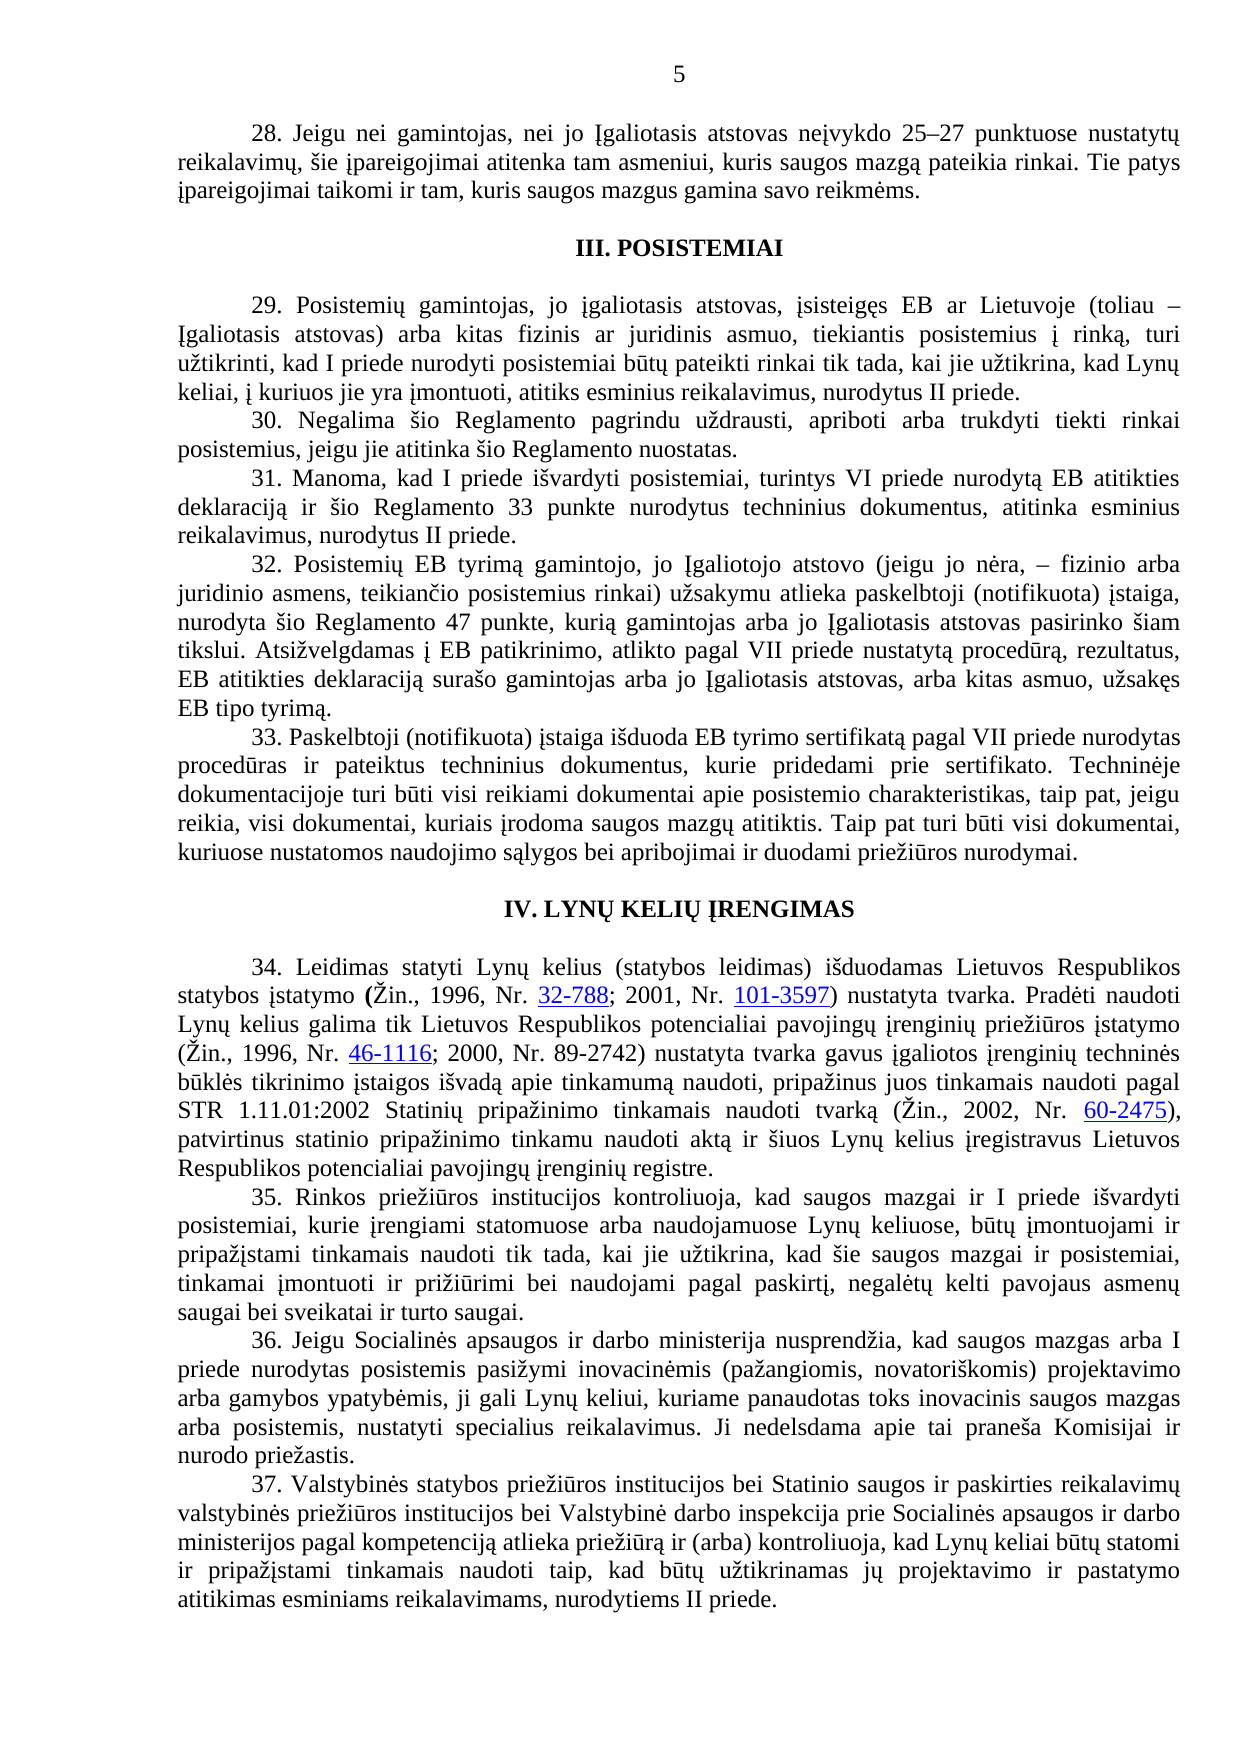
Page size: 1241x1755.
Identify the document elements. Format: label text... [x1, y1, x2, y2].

text 29. Posistemių gamintojas, jo įgaliotasis atstovas, įsisteigęs EB ar Lietuvoje (toliau – Įgaliotasis atstovas) arba kitas fizinis ar juridinis asmuo, tiekiantis posistemius į rinką, turi užtikrinti, kad I priede nurodyti posistemiai būtų pateikti rinkai tik tada, kai jie užtikrina, kad Lynų keliai, į kuriuos jie yra įmontuoti, atitiks esminius reikalavimus, nurodytus II priede. [177, 291, 1181, 406]
text 31. Manoma, kad I priede išvardyti posistemiai, turintys VI priede nurodytą EB atitikties deklaraciją ir šio Reglamento 33 punkte nurodytus techninius dokumentus, atitinka esminius reikalavimus, nurodytus II priede. [177, 463, 1181, 549]
text 36. Jeigu Socialinės apsaugos ir darbo ministerija nusprendžia, kad saugos mazgas arba I priede nurodytas posistemis pasižymi inovacinėmis (pažangiomis, novatoriškomis) projektavimo arba gamybos ypatybėmis, ji gali Lynų keliui, kuriame panaudotas toks inovacinis saugos mazgas arba posistemis, nustatyti specialius reikalavimus. Ji nedelsdama apie tai praneša Komisijai ir nurodo priežastis. [177, 1326, 1181, 1469]
text 34. Leidimas statyti Lynų kelius (statybos leidimas) išduodamas Lietuvos Respublikos statybos įstatymo (Žin., 1996, Nr. 32-788; 2001, Nr. 101-3597) nustatyta tvarka. Pradėti naudoti Lynų kelius galima tik Lietuvos Respublikos potencialiai pavojingų įrenginių priežiūros įstatymo (Žin., 1996, Nr. 46-1116; 2000, Nr. 89-2742) nustatyta tvarka gavus įgaliotos įrenginių techninės būklės tikrinimo įstaigos išvadą apie tinkamumą naudoti, pripažinus juos tinkamais naudoti pagal STR 1.11.01:2002 Statinių pripažinimo tinkamais naudoti tvarką (Žin., 2002, Nr. 60-2475), patvirtinus statinio pripažinimo tinkamu naudoti aktą ir šiuos Lynų kelius įregistravus Lietuvos Respublikos potencialiai pavojingų įrenginių registre. [177, 952, 1181, 1182]
text 35. Rinkos priežiūros institucijos kontroliuoja, kad saugos mazgai ir I priede išvardyti posistemiai, kurie įrengiami statomuose arba naudojamuose Lynų keliuose, būtų įmontuojami ir pripažįstami tinkamais naudoti tik tada, kai jie užtikrina, kad šie saugos mazgai ir posistemiai, tinkamai įmontuoti ir prižiūrimi bei naudojami pagal paskirtį, negalėtų kelti pavojaus asmenų saugai bei sveikatai ir turto saugai. [177, 1182, 1181, 1326]
text 32. Posistemių EB tyrimą gamintojo, jo Įgaliotojo atstovo (jeigu jo nėra, – fizinio arba juridinio asmens, teikiančio posistemius rinkai) užsakymu atlieka paskelbtoji (notifikuota) įstaiga, nurodyta šio Reglamento 47 punkte, kurią gamintojas arba jo Įgaliotasis atstovas pasirinko šiam tikslui. Atsižvelgdamas į EB patikrinimo, atlikto pagal VII priede nustatytą procedūrą, rezultatus, EB atitikties deklaraciją surašo gamintojas arba jo Įgaliotasis atstovas, arba kitas asmuo, užsakęs EB tipo tyrimą. [177, 549, 1181, 722]
text 30. Negalima šio Reglamento pagrindu uždrausti, apriboti arba trukdyti tiekti rinkai posistemius, jeigu jie atitinka šio Reglamento nuostatas. [177, 406, 1181, 463]
text 28. Jeigu nei gamintojas, nei jo Įgaliotasis atstovas neįvykdo 25–27 punktuose nustatytų reikalavimų, šie įpareigojimai atitenka tam asmeniui, kuris saugos mazgą pateikia rinkai. Tie patys įpareigojimai taikomi ir tam, kuris saugos mazgus gamina savo reikmėms. [177, 118, 1181, 204]
text III. POSISTEMIAI [177, 233, 1181, 262]
text IV. LYNŲ KELIŲ ĮRENGIMAS [177, 894, 1181, 923]
text 33. Paskelbtoji (notifikuota) įstaiga išduoda EB tyrimo sertifikatą pagal VII priede nurodytas procedūras ir pateiktus techninius dokumentus, kurie pridedami prie sertifikato. Techninėje dokumentacijoje turi būti visi reikiami dokumentai apie posistemio charakteristikas, taip pat, jeigu reikia, visi dokumentai, kuriais įrodoma saugos mazgų atitiktis. Taip pat turi būti visi dokumentai, kuriuose nustatomos naudojimo sąlygos bei apribojimai ir duodami priežiūros nurodymai. [177, 722, 1181, 866]
text 37. Valstybinės statybos priežiūros institucijos bei Statinio saugos ir paskirties reikalavimų valstybinės priežiūros institucijos bei Valstybinė darbo inspekcija prie Socialinės apsaugos ir darbo ministerijos pagal kompetenciją atlieka priežiūrą ir (arba) kontroliuoja, kad Lynų keliai būtų statomi ir pripažįstami tinkamais naudoti taip, kad būtų užtikrinamas jų projektavimo ir pastatymo atitikimas esminiams reikalavimams, nurodytiems II priede. [177, 1469, 1181, 1613]
